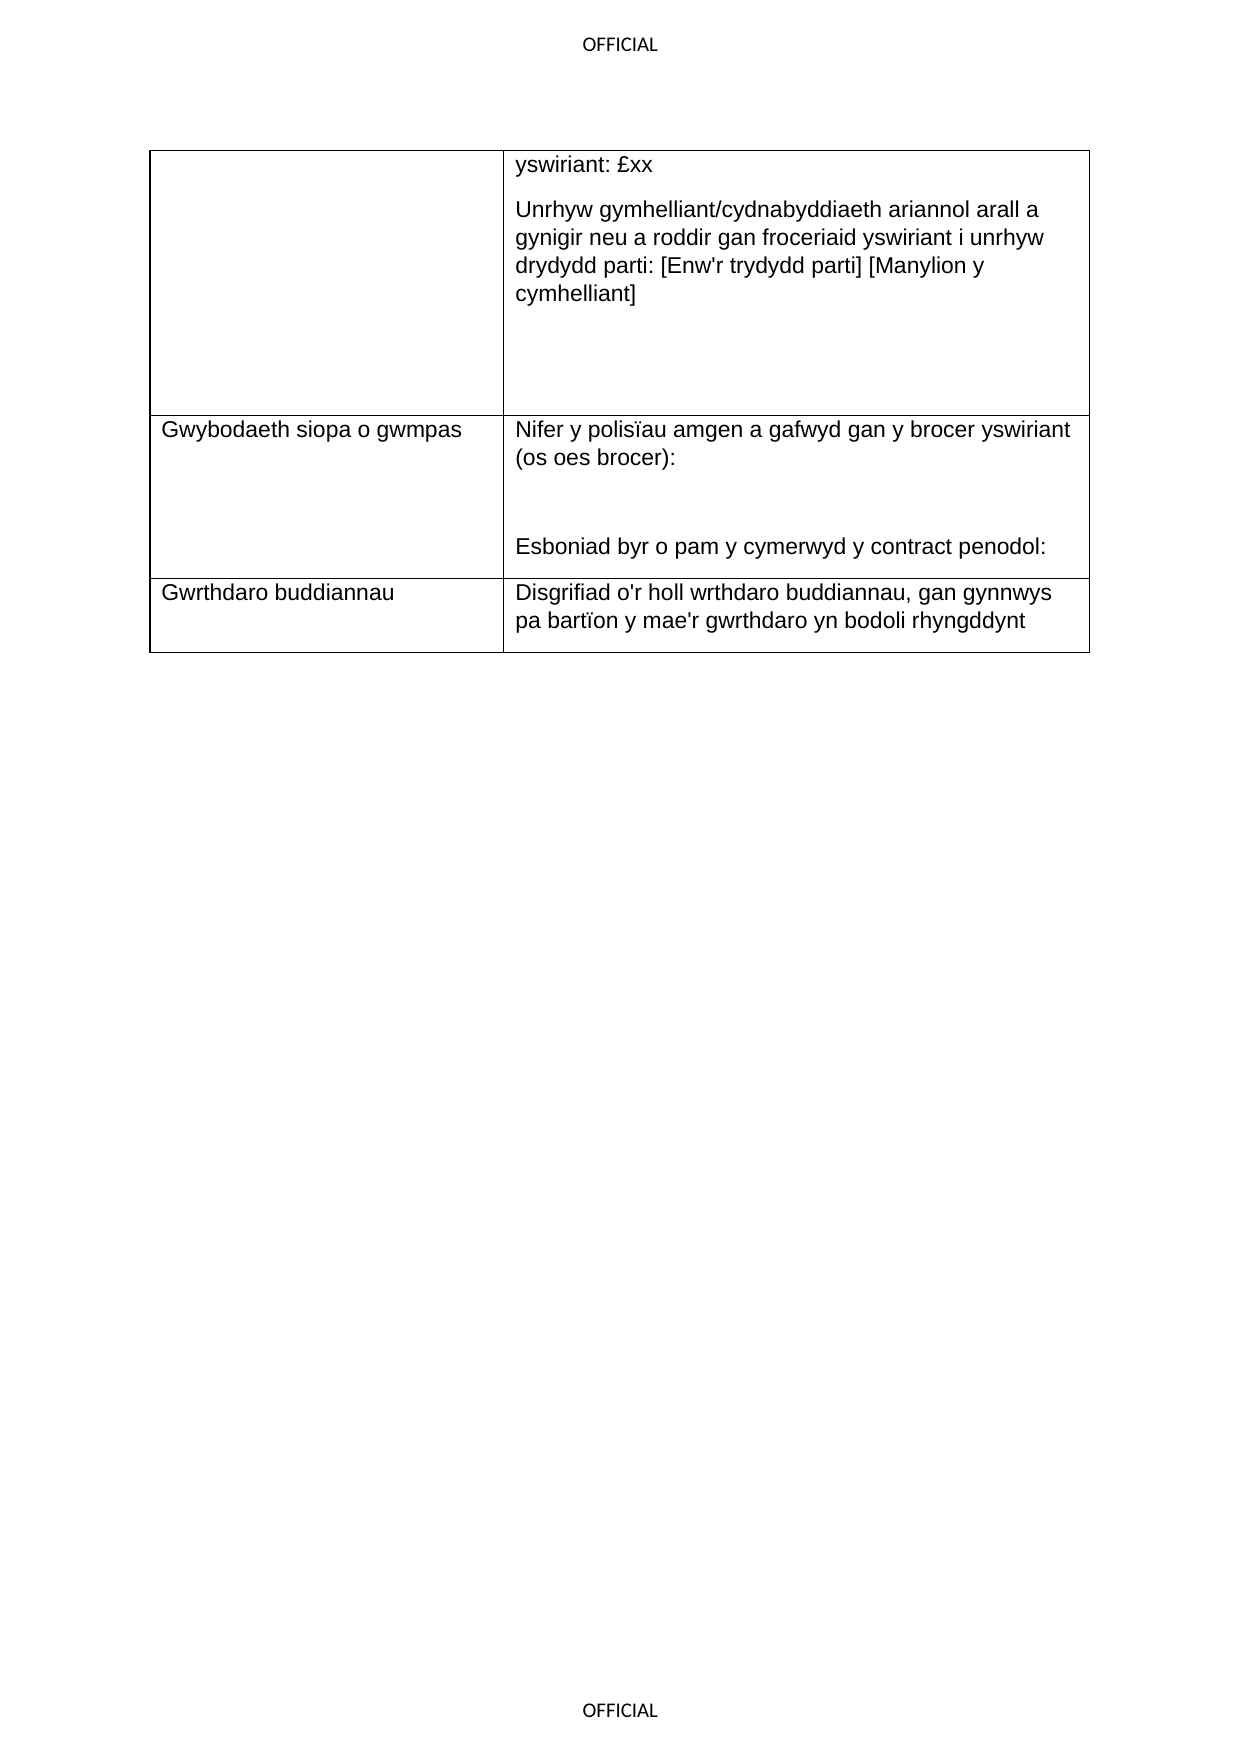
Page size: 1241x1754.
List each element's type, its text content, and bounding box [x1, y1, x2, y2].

table_cell Nifer y polisïau amgen a gafwyd gan y brocer yswiriant (os oes brocer): Esboniad byr o pam y cymerwyd y contract penodol: [504, 416, 1089, 578]
table_cell yswiriant: £xx Unrhyw gymhelliant/cydnabyddiaeth ariannol arall a gynigir neu a roddir gan froceriaid yswiriant i unrhyw drydydd parti: [Enw'r trydydd parti] [Manylion y cymhelliant] [504, 151, 1089, 414]
table_cell Gwrthdaro buddiannau [151, 579, 503, 652]
table_cell Gwybodaeth siopa o gwmpas [151, 416, 503, 578]
table_cell Disgrifiad o'r holl wrthdaro buddiannau, gan gynnwys pa bartïon y mae'r gwrthdaro yn bodoli rhyngddynt [504, 579, 1089, 652]
table_cell [151, 151, 503, 414]
